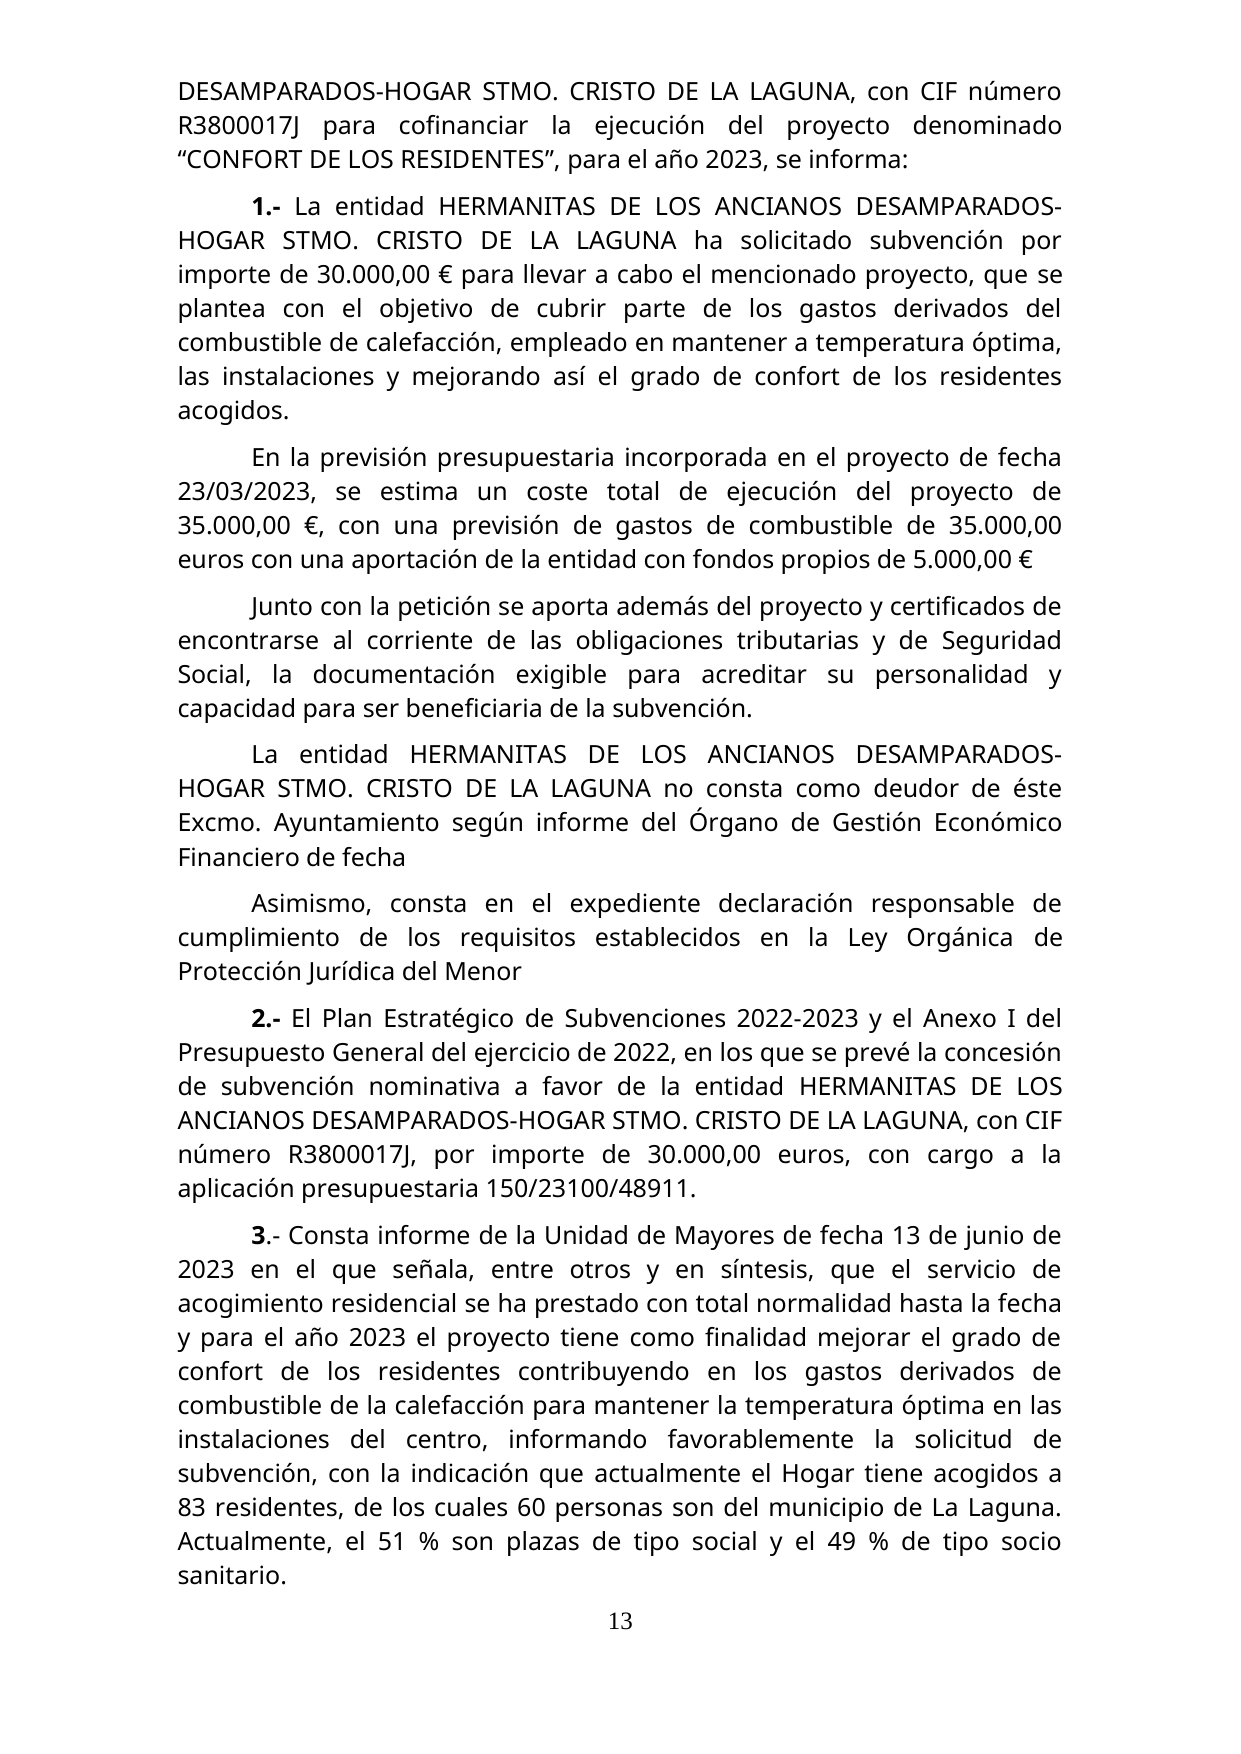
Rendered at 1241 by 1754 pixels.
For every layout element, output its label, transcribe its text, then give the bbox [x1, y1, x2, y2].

subtitle 2.- El Plan Estratégico de Subvenciones 2022-2023 y el Anexo I del Presupuesto General del ejercicio de 2022, en los que se prevé la concesión de subvención nominativa a favor de la entidad HERMANITAS DE LOS ANCIANOS DESAMPARADOS-HOGAR STMO. CRISTO DE LA LAGUNA, con CIF número R3800017J, por importe de 30.000,00 euros, con cargo a la aplicación presupuestaria 150/23100/48911. [177, 1000, 1063, 1205]
text 1.- La entidad HERMANITAS DE LOS ANCIANOS DESAMPARADOS-HOGAR STMO. CRISTO DE LA LAGUNA ha solicitado subvención por importe de 30.000,00 € para llevar a cabo el mencionado proyecto, que se plantea con el objetivo de cubrir parte de los gastos derivados del combustible de calefacción, empleado en mantener a temperatura óptima, las instalaciones y mejorando así el grado de confort de los residentes acogidos. [177, 188, 1063, 427]
subtitle En la previsión presupuestaria incorporada en el proyecto de fecha 23/03/2023, se estima un coste total de ejecución del proyecto de 35.000,00 €, con una previsión de gastos de combustible de 35.000,00 euros con una aportación de la entidad con fondos propios de 5.000,00 € [177, 439, 1063, 576]
text Asimismo, consta en el expediente declaración responsable de cumplimiento de los requisitos establecidos en la Ley Orgánica de Protección Jurídica del Menor [177, 886, 1063, 988]
text La entidad HERMANITAS DE LOS ANCIANOS DESAMPARADOS-HOGAR STMO. CRISTO DE LA LAGUNA no consta como deudor de éste Excmo. Ayuntamiento según informe del Órgano de Gestión Económico Financiero de fecha [177, 737, 1063, 873]
text Junto con la petición se aporta además del proyecto y certificados de encontrarse al corriente de las obligaciones tributarias y de Seguridad Social, la documentación exigible para acreditar su personalidad y capacidad para ser beneficiaria de la subvención. [177, 588, 1063, 724]
text 3.- Consta informe de la Unidad de Mayores de fecha 13 de junio de 2023 en el que señala, entre otros y en síntesis, que el servicio de acogimiento residencial se ha prestado con total normalidad hasta la fecha y para el año 2023 el proyecto tiene como finalidad mejorar el grado de confort de los residentes contribuyendo en los gastos derivados de combustible de la calefacción para mantener la temperatura óptima en las instalaciones del centro, informando favorablemente la solicitud de subvención, con la indicación que actualmente el Hogar tiene acogidos a 83 residentes, de los cuales 60 personas son del municipio de La Laguna. Actualmente, el 51 % son plazas de tipo social y el 49 % de tipo socio sanitario. [177, 1217, 1063, 1592]
text DESAMPARADOS-HOGAR STMO. CRISTO DE LA LAGUNA, con CIF número R3800017J para cofinanciar la ejecución del proyecto denominado “CONFORT DE LOS RESIDENTES”, para el año 2023, se informa: [177, 74, 1063, 176]
